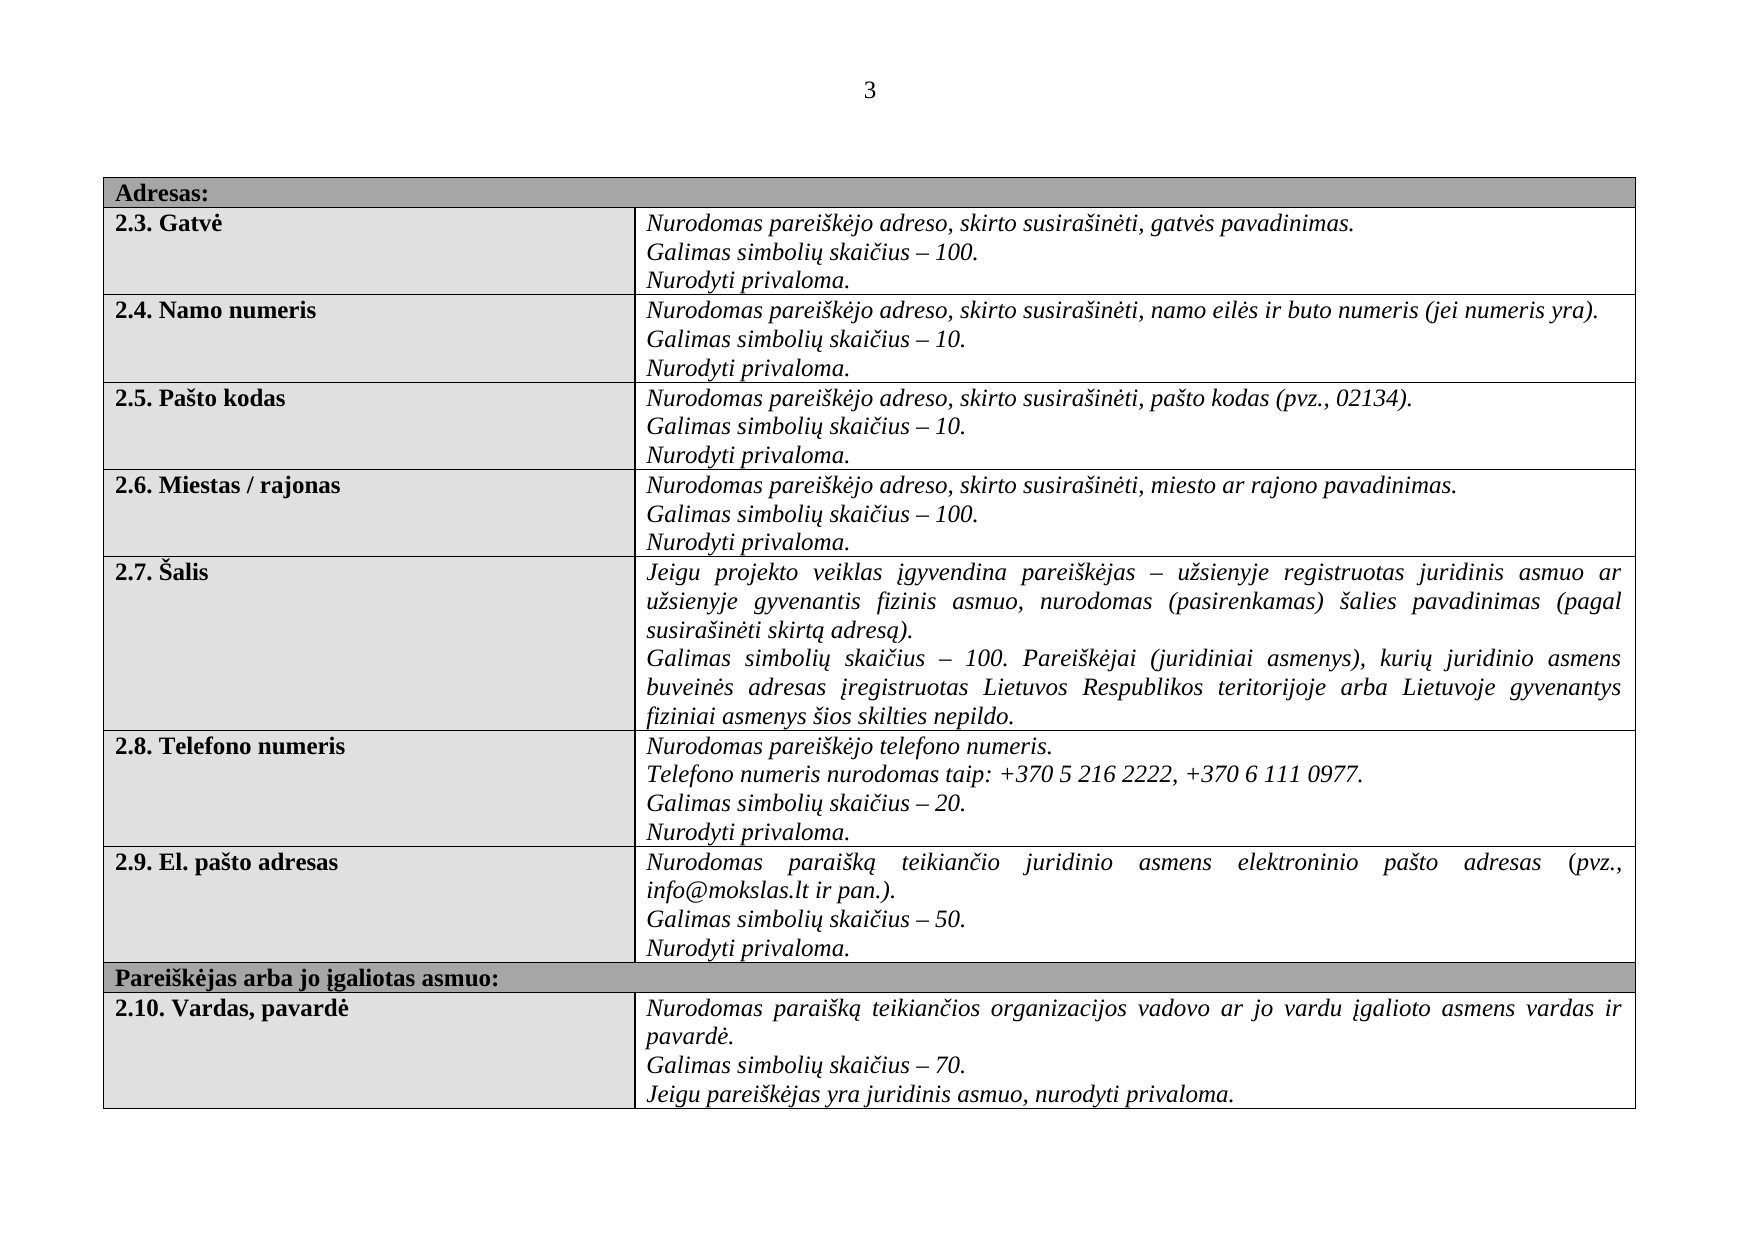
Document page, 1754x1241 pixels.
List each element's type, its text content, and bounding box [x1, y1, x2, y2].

table_cell Adresas: [104, 178, 1635, 207]
table_cell Nurodomas pareiškėjo adreso, skirto susirašinėti, namo eilės ir buto numeris (jei numeris yra). Galimas simbolių skaičius – 10. Nurodyti privaloma. [636, 295, 1635, 382]
table_cell Nurodomas pareiškėjo telefono numeris. Telefono numeris nurodomas taip: +370 5 216 2222, +370 6 111 0977. Galimas simbolių skaičius – 20. Nurodyti privaloma. [636, 731, 1635, 846]
table_cell 2.10. Vardas, pavardė [104, 993, 634, 1108]
table_cell 2.8. Telefono numeris [104, 731, 634, 846]
table_cell 2.9. El. pašto adresas [104, 847, 634, 962]
table_cell Nurodomas pareiškėjo adreso, skirto susirašinėti, gatvės pavadinimas. Galimas simbolių skaičius – 100. Nurodyti privaloma. [636, 208, 1635, 294]
table_cell Nurodomas pareiškėjo adreso, skirto susirašinėti, pašto kodas (pvz., 02134). Galimas simbolių skaičius – 10. Nurodyti privaloma. [636, 383, 1635, 469]
table_cell Nurodomas paraišką teikiančio juridinio asmens elektroninio pašto adresas (pvz., info@mokslas.lt ir pan.). Galimas simbolių skaičius – 50. Nurodyti privaloma. [636, 847, 1635, 962]
table_cell 2.6. Miestas / rajonas [104, 470, 634, 556]
table_cell 2.5. Pašto kodas [104, 383, 634, 469]
table_cell Pareiškėjas arba jo įgaliotas asmuo: [104, 963, 1635, 992]
table_cell Jeigu projekto veiklas įgyvendina pareiškėjas – užsienyje registruotas juridinis asmuo ar užsienyje gyvenantis fizinis asmuo, nurodomas (pasirenkamas) šalies pavadinimas (pagal susirašinėti skirtą adresą). Galimas simbolių skaičius – 100. Pareiškėjai (juridiniai asmenys), kurių juridinio asmens buveinės adresas įregistruotas Lietuvos Respublikos teritorijoje arba Lietuvoje gyvenantys fiziniai asmenys šios skilties nepildo. [636, 557, 1635, 730]
table_cell 2.7. Šalis [104, 557, 634, 730]
table_cell Nurodomas paraišką teikiančios organizacijos vadovo ar jo vardu įgalioto asmens vardas ir pavardė. Galimas simbolių skaičius – 70. Jeigu pareiškėjas yra juridinis asmuo, nurodyti privaloma. [636, 993, 1635, 1108]
table_cell 2.3. Gatvė [104, 208, 634, 294]
table_cell 2.4. Namo numeris [104, 295, 634, 382]
table_cell Nurodomas pareiškėjo adreso, skirto susirašinėti, miesto ar rajono pavadinimas. Galimas simbolių skaičius – 100. Nurodyti privaloma. [636, 470, 1635, 556]
